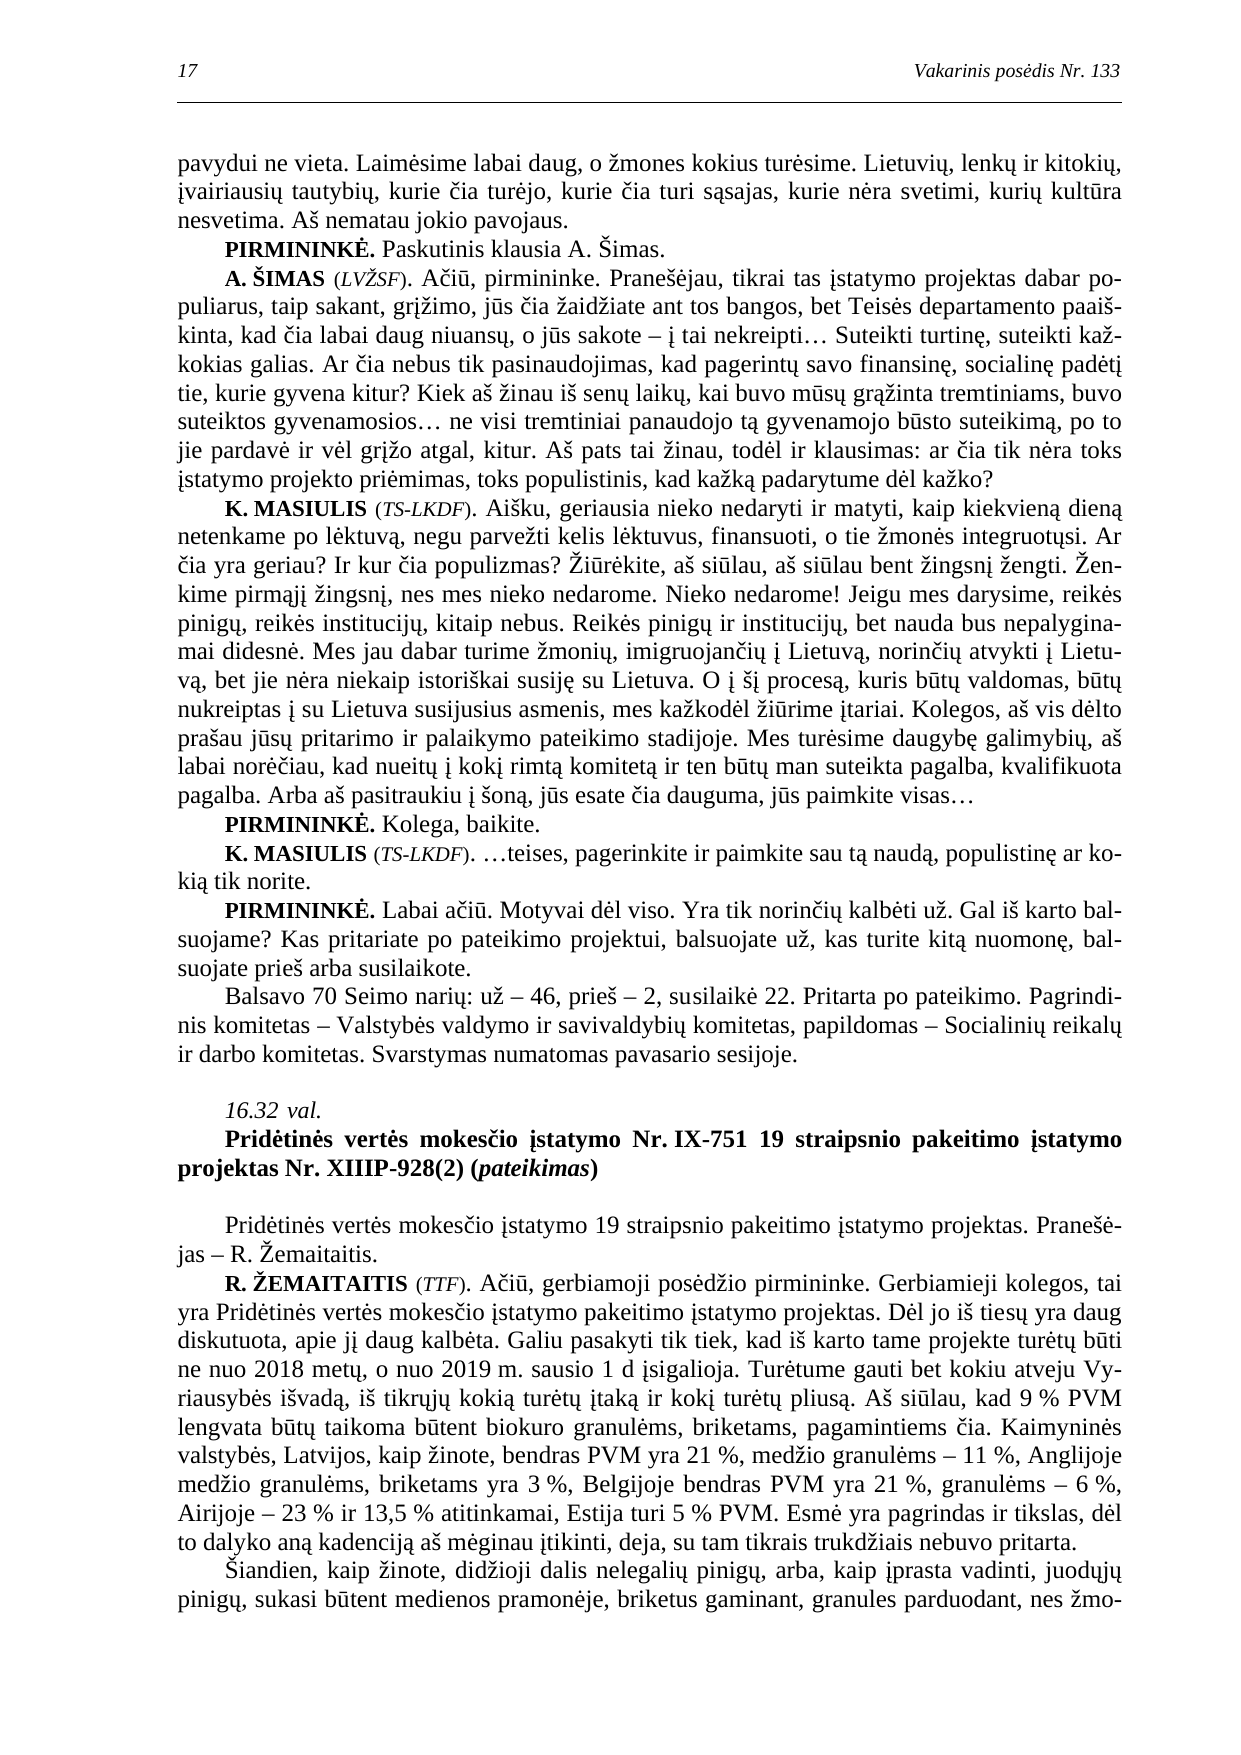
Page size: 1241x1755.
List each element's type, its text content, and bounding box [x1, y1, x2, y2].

text Pri­dė­ti­nės ver­tės mo­kes­čio įsta­ty­mo Nr. IX-751 19 straips­nio pa­kei­ti­mo įsta­ty­mo pro­jek­tas Nr. XIIIP-928(2) (pa­tei­ki­mas) [177, 1124, 1122, 1182]
text K. MASIULIS (TS-LKDF). …tei­ses, pa­ge­rin­ki­te ir pa­im­ki­te sau tą nau­dą, po­pu­lis­ti­nę ar ko­kią tik no­ri­te. [177, 838, 1122, 895]
text R. ŽEMAITAITIS (TTF). Ačiū, ger­bia­mo­ji po­sė­džio pir­mi­nin­ke. Ger­bia­mie­ji ko­le­gos, tai yra Pri­dė­ti­nės ver­tės mo­kes­čio įsta­ty­mo pa­kei­ti­mo įsta­ty­mo pro­jek­tas. Dėl jo iš tie­sų yra daug dis­ku­tuo­ta, apie jį daug kal­bė­ta. Ga­liu pa­sa­ky­ti tik tiek, kad iš kar­to ta­me pro­jek­te tu­rė­tų bū­ti ne nuo 2018 me­tų, o nuo 2019 m. sau­sio 1 d įsi­ga­lio­ja. Tu­rė­tu­me gau­ti bet ko­kiu at­ve­ju Vy­riau­sy­bės iš­va­dą, iš tik­rų­jų ko­kią tu­rė­tų įta­ką ir ko­kį tu­rė­tų pliu­są. Aš siū­lau, kad 9 % PVM leng­va­ta bū­tų tai­ko­ma bū­tent bio­ku­ro gra­nu­lėms, bri­ke­tams, pa­ga­min­tiems čia. Kai­my­ni­nės vals­ty­bės, Lat­vi­jos, kaip ži­no­te, ben­dras PVM yra 21 %, me­džio gra­nu­lėms – 11 %, An­gli­jo­je me­džio gra­nu­lėms, bri­ke­tams yra 3 %, Bel­gi­jo­je ben­dras PVM yra 21 %, gra­nu­lėms – 6 %, Ai­ri­jo­je – 23 % ir 13,5 % ati­tin­ka­mai, Es­ti­ja tu­ri 5 % PVM. Es­mė yra pa­grin­das ir tiks­las, dėl to da­ly­ko aną ka­den­ci­ją aš mė­gi­nau įti­kin­ti, de­ja, su tam tik­rais truk­džiais ne­bu­vo pri­tar­ta. [177, 1268, 1122, 1555]
text pa­vy­dui ne vie­ta. Lai­mė­si­me la­bai daug, o žmo­nes ko­kius tu­rė­si­me. Lie­tu­vių, len­kų ir ki­to­kių, įvai­riau­sių tau­ty­bių, ku­rie čia tu­rė­jo, ku­rie čia tu­ri są­sa­jas, ku­rie nė­ra sve­ti­mi, ku­rių kul­tū­ra ne­sve­ti­ma. Aš ne­ma­tau jo­kio pa­vo­jaus. [177, 148, 1122, 234]
text PIRMININKĖ. Pas­ku­ti­nis klau­sia A. Ši­mas. [177, 234, 1122, 263]
text Bal­sa­vo 70 Sei­mo na­rių: už – 46, prieš – 2, su­si­lai­kė 22. Pri­tar­ta po pa­tei­ki­mo. Pa­grin­di­nis ko­mi­te­tas – Vals­ty­bės val­dy­mo ir sa­vi­val­dy­bių ko­mi­te­tas, pa­pil­do­mas – So­cia­li­nių rei­ka­lų ir dar­bo ko­mi­te­tas. Svars­ty­mas nu­ma­to­mas pa­va­sa­rio se­si­jo­je. [177, 981, 1122, 1068]
text Šian­dien, kaip ži­no­te, di­džio­ji da­lis ne­le­ga­lių pi­ni­gų, ar­ba, kaip įpras­ta va­din­ti, juo­dų­jų pi­ni­gų, su­ka­si bū­tent me­die­nos pra­mo­nė­je, bri­ke­tus ga­mi­nant, gra­nu­les par­duo­dant, nes žmo­ [177, 1555, 1122, 1613]
text 16.32 val. [224, 1096, 1122, 1124]
text A. ŠIMAS (LVŽSF). Ačiū, pir­mi­nin­ke. Pra­ne­šė­jau, tik­rai tas įsta­ty­mo pro­jek­tas da­bar po­pu­lia­rus, taip sa­kant, grį­ži­mo, jūs čia žai­džia­te ant tos ban­gos, bet Tei­sės de­par­ta­men­to pa­aiš­kin­ta, kad čia la­bai daug niu­an­sų, o jūs sa­ko­te – į tai ne­kreip­ti… Su­teik­ti tur­ti­nę, su­teik­ti kaž­ko­kias ga­lias. Ar čia ne­bus tik pa­si­nau­do­ji­mas, kad pa­ge­rin­tų sa­vo fi­nan­si­nę, so­cia­li­nę pa­dė­tį tie, ku­rie gy­ve­na ki­tur? Kiek aš ži­nau iš se­nų lai­kų, kai bu­vo mū­sų grą­žin­ta trem­ti­niams, bu­vo su­teik­tos gy­ve­na­mo­sios… ne vi­si trem­ti­niai pa­nau­do­jo tą gy­ve­na­mo­jo būs­to su­tei­ki­mą, po to jie par­da­vė ir vėl grį­žo at­gal, ki­tur. Aš pats tai ži­nau, to­dėl ir klau­si­mas: ar čia tik nė­ra toks įsta­ty­mo pro­jek­to pri­ėmi­mas, toks po­pu­lis­ti­nis, kad kaž­ką pa­da­ry­tu­me dėl kaž­ko? [177, 263, 1122, 493]
text PIRMININKĖ. Ko­le­ga, bai­ki­te. [177, 809, 1122, 838]
text K. MASIULIS (TS-LKDF). Aiš­ku, ge­riau­sia nie­ko ne­da­ry­ti ir ma­ty­ti, kaip kiek­vie­ną die­ną ne­ten­ka­me po lėk­tu­vą, ne­gu par­vež­ti ke­lis lėk­tu­vus, fi­nan­suo­ti, o tie žmo­nės in­teg­ruo­tų­si. Ar čia yra ge­riau? Ir kur čia po­pu­liz­mas? Žiū­rė­ki­te, aš siū­lau, aš siū­lau bent žings­nį ženg­ti. Žen­ki­me pir­mą­jį žings­nį, nes mes nie­ko ne­da­ro­me. Nie­ko ne­da­ro­me! Jei­gu mes da­ry­si­me, rei­kės pi­ni­gų, rei­kės ins­ti­tu­ci­jų, ki­taip ne­bus. Rei­kės pi­ni­gų ir ins­ti­tu­ci­jų, bet nau­da bus ne­pa­ly­gi­na­mai di­des­nė. Mes jau da­bar tu­ri­me žmo­nių, imig­ruo­jan­čių į Lie­tu­vą, no­rin­čių at­vyk­ti į Lie­tu­vą, bet jie nė­ra nie­kaip is­to­riš­kai su­si­ję su Lie­tu­va. O į šį pro­ce­są, ku­ris bū­tų val­do­mas, bū­tų nu­kreip­tas į su Lie­tu­va su­si­ju­sius as­me­nis, mes kaž­ko­dėl žiū­ri­me įta­riai. Ko­le­gos, aš vis dėl­to pra­šau jū­sų pri­ta­ri­mo ir pa­lai­ky­mo pa­tei­ki­mo sta­di­jo­je. Mes tu­rė­si­me dau­gy­bę ga­li­my­bių, aš la­bai no­rė­čiau, kad nu­ei­tų į ko­kį rim­tą ko­mi­te­tą ir ten bū­tų man su­teik­ta pa­gal­ba, kva­li­fi­kuo­ta pa­gal­ba. Ar­ba aš pa­si­trau­kiu į šo­ną, jūs esa­te čia dau­gu­ma, jūs pa­im­ki­te vi­sas… [177, 493, 1122, 809]
text Pri­dė­ti­nės ver­tės mo­kes­čio įsta­ty­mo 19 straips­nio pa­kei­ti­mo įsta­ty­mo pro­jek­tas. Pra­ne­šė­jas – R. Že­mai­tai­tis. [177, 1210, 1122, 1268]
text PIRMININKĖ. La­bai ačiū. Mo­ty­vai dėl vi­so. Yra tik no­rin­čių kal­bė­ti už. Gal iš kar­to bal­suo­ja­me? Kas pri­ta­ria­te po pa­tei­ki­mo pro­jek­tui, bal­suo­ja­te už, kas tu­ri­te ki­tą nuo­mo­nę, bal­suo­ja­te prieš ar­ba su­si­lai­ko­te. [177, 895, 1122, 981]
